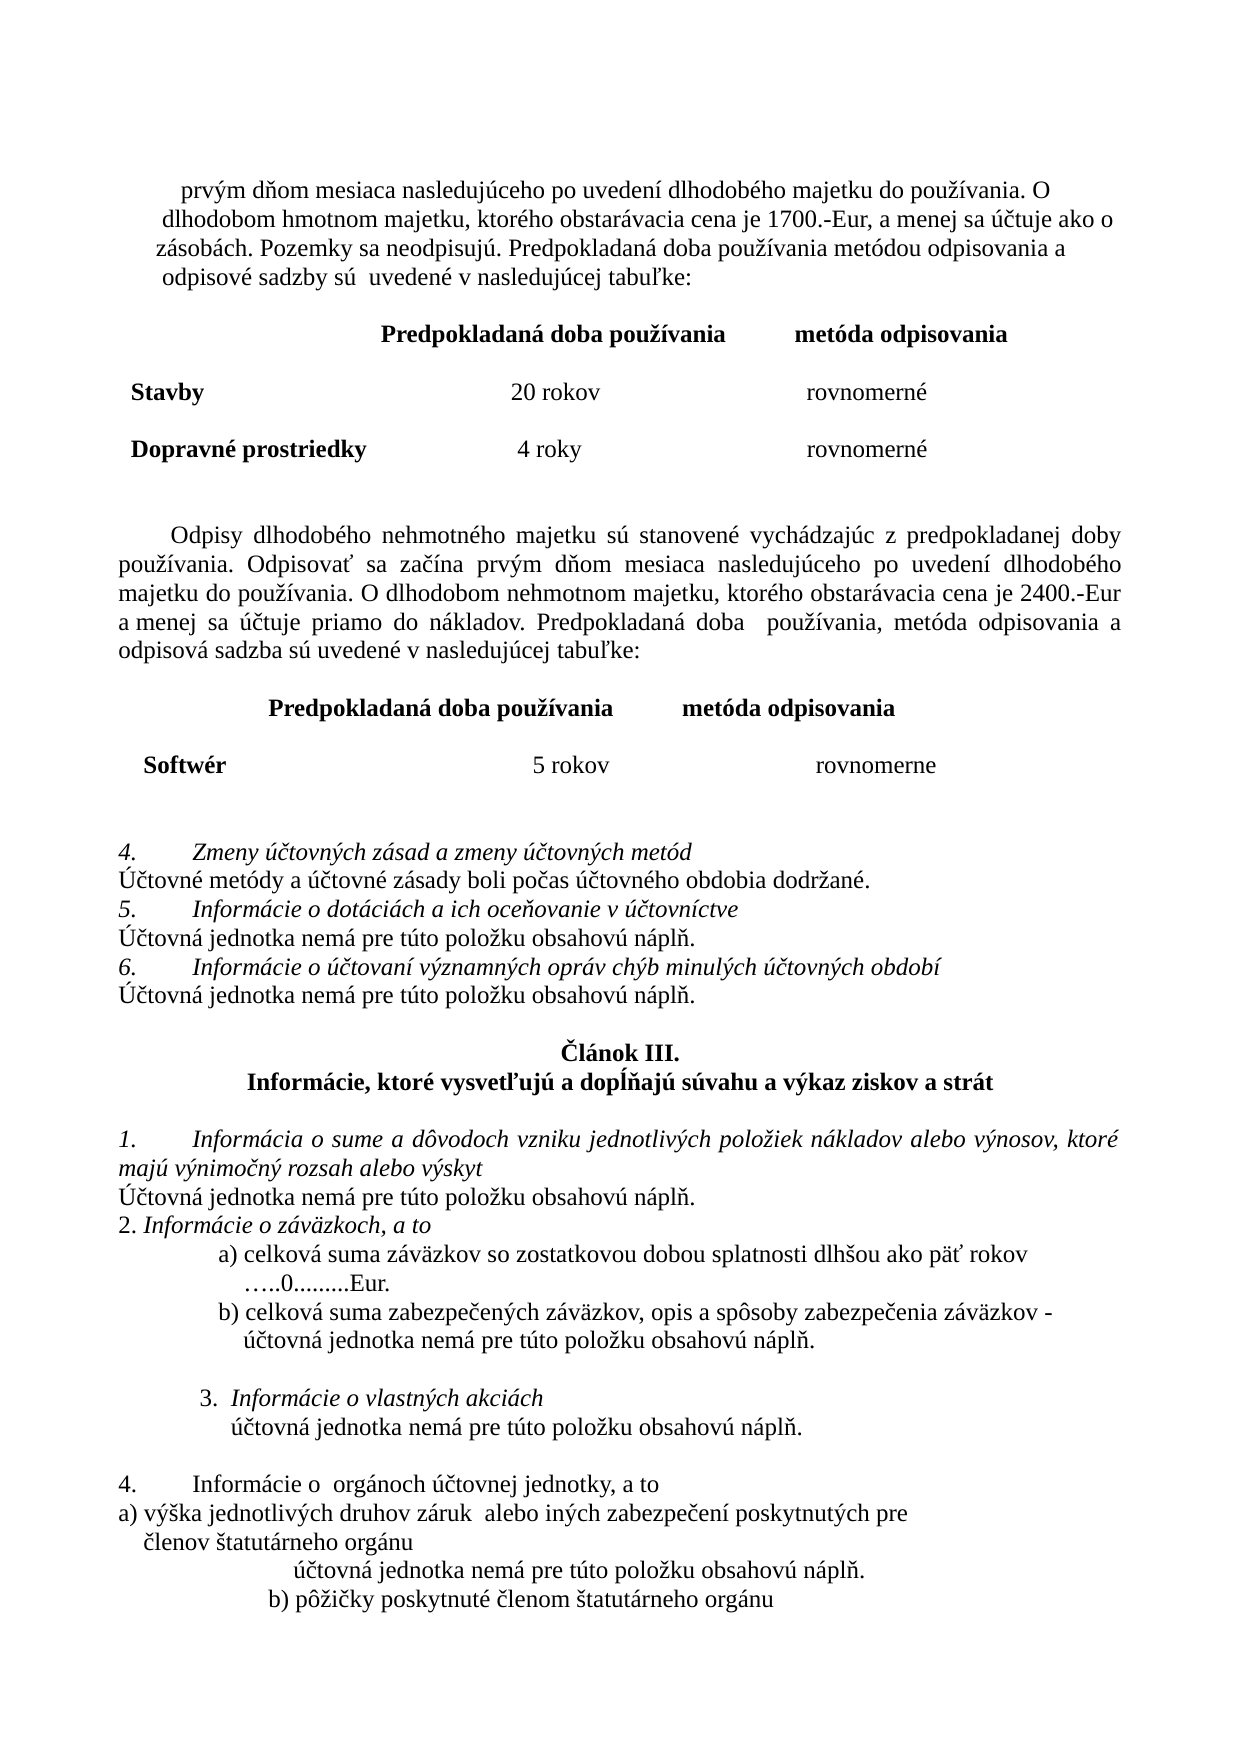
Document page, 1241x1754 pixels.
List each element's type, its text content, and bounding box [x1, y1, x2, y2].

text Predpokladaná doba používania metóda odpisovania [118, 319, 1122, 348]
text Informácie, ktoré vysvetľujú a dopĺňajú súvahu a výkaz ziskov a strát [118, 1067, 1122, 1096]
text dlhodobom hmotnom majetku, ktorého obstarávacia cena je 1700.-Eur, a menej sa účtuje ako o [118, 204, 1122, 233]
text Článok III. [118, 1038, 1122, 1067]
text Účtovná jednotka nemá pre túto položku obsahovú náplň. [118, 1182, 1122, 1211]
text Účtovné metódy a účtovné zásady boli počas účtovného obdobia dodržané. [118, 866, 1122, 894]
text Účtovná jednotka nemá pre túto položku obsahovú náplň. [118, 981, 1122, 1009]
text prvým dňom mesiaca nasledujúceho po uvedení dlhodobého majetku do používania. O [118, 176, 1122, 204]
text účtovná jednotka nemá pre túto položku obsahovú náplň. [118, 1556, 1122, 1584]
text 3. Informácie o vlastných akciách [118, 1383, 1122, 1412]
text Účtovná jednotka nemá pre túto položku obsahovú náplň. [118, 923, 1122, 952]
text b) celková suma zabezpečených záväzkov, opis a spôsoby zabezpečenia záväzkov - [118, 1297, 1122, 1326]
text odpisové sadzby sú uvedené v nasledujúcej tabuľke: [118, 262, 1122, 291]
text …..0.........Eur. [118, 1268, 1122, 1297]
text Predpokladaná doba používania metóda odpisovania [118, 693, 1122, 722]
list Informácie o dotáciách a ich oceňovanie v účtovníctve [118, 894, 1122, 923]
text 2. Informácie o záväzkoch, a to [118, 1211, 1122, 1239]
text Softwér 5 rokov rovnomerne [118, 751, 1122, 779]
list Informácie o orgánoch účtovnej jednotky, a to [118, 1469, 1122, 1498]
text a) výška jednotlivých druhov záruk alebo iných zabezpečení poskytnutých pre [118, 1498, 1122, 1527]
text b) pôžičky poskytnuté členom štatutárneho orgánu [118, 1584, 1122, 1613]
list Zmeny účtovných zásad a zmeny účtovných metód [118, 837, 1122, 866]
text Odpisy dlhodobého nehmotného majetku sú stanovené vychádzajúc z predpokladanej doby používania. Odpisovať sa začína prvým dňom mesiaca nasledujúceho po uvedení dlhodobého majetku do používania. O dlhodobom nehmotnom majetku, ktorého obstarávacia cena je 2400.-Eur a menej sa účtuje priamo do nákladov. Predpokladaná doba používania, metóda odpisovania a odpisová sadzba sú uvedené v nasledujúcej tabuľke: [118, 521, 1122, 664]
text a) celková suma záväzkov so zostatkovou dobou splatnosti dlhšou ako päť rokov [118, 1239, 1122, 1268]
text účtovná jednotka nemá pre túto položku obsahovú náplň. [118, 1326, 1122, 1354]
text zásobách. Pozemky sa neodpisujú. Predpokladaná doba používania metódou odpisovania a [118, 233, 1122, 262]
text účtovná jednotka nemá pre túto položku obsahovú náplň. [118, 1412, 1122, 1441]
text členov štatutárneho orgánu [118, 1527, 1122, 1556]
list Informácia o sume a dôvodoch vzniku jednotlivých položiek nákladov alebo výnosov, ktoré majú výnimočný rozsah alebo výskyt [118, 1124, 1122, 1182]
text Dopravné prostriedky 4 roky rovnomerné [118, 434, 1122, 463]
text Stavby 20 rokov rovnomerné [118, 377, 1122, 406]
list Informácie o účtovaní významných opráv chýb minulých účtovných období [118, 952, 1122, 981]
